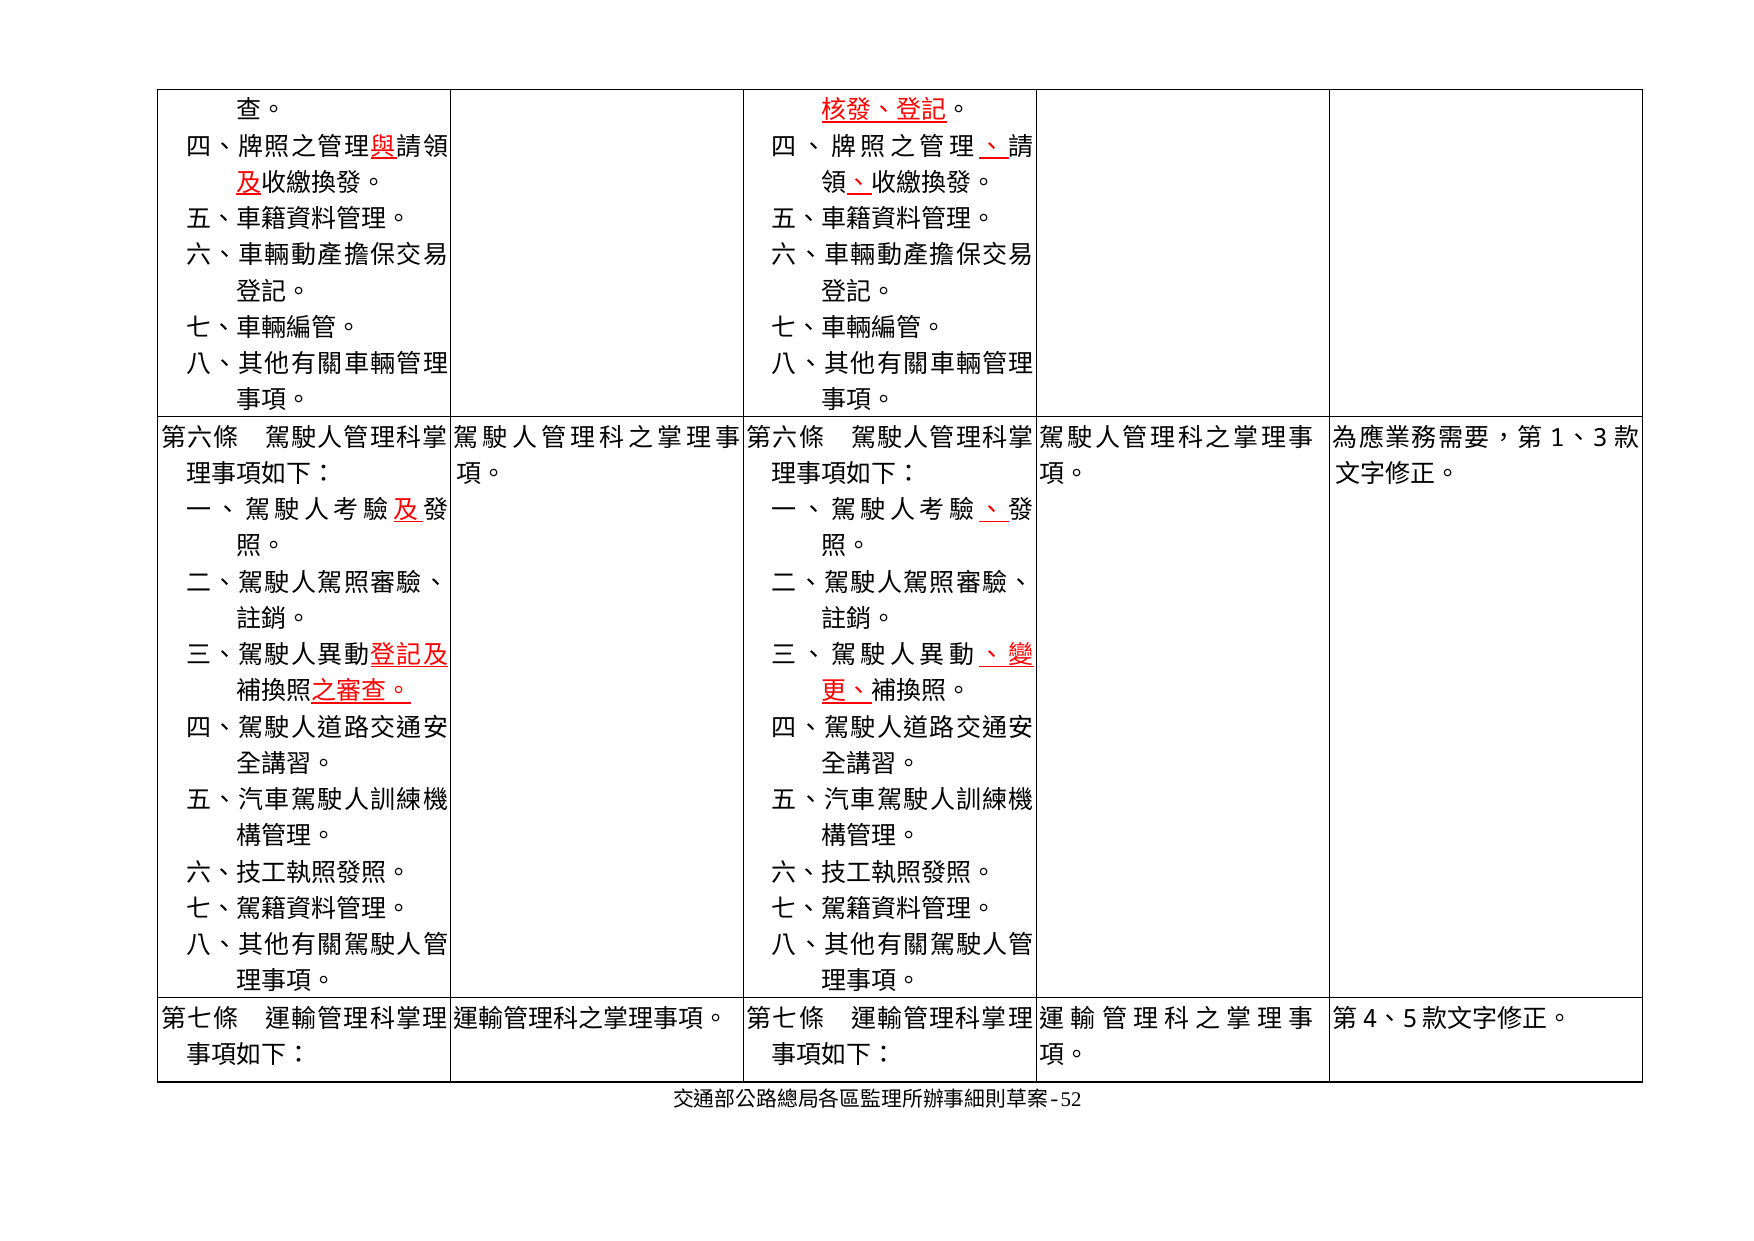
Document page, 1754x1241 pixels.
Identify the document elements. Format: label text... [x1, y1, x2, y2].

table_cell 運輸管理科之掌理事項。 [1037, 998, 1329, 1081]
table_cell 運輸管理科之掌理事項。 [451, 998, 743, 1081]
table_cell 駕駛人管理科之掌理事項。 [1037, 417, 1329, 997]
table_cell [1330, 90, 1642, 416]
table_cell 駕駛人管理科之掌理事項。 [451, 417, 743, 997]
table_cell 核發、登記。 四、牌照之管理、請領、收繳換發。 五、車籍資料管理。 六、車輛動產擔保交易登記。 七、車輛編管。 八、其他有關車輛管理事項。 [744, 90, 1036, 416]
table_cell 第六條 駕駛人管理科掌理事項如下： 一、駕駛人考驗及發照。 二、駕駛人駕照審驗、註銷。 三、駕駛人異動登記及補換照之審查。 四、駕駛人道路交通安全講習。 五、汽車駕駛人訓練機構管理。 六、技工執照發照。 七、駕籍資料管理。 八、其他有關駕駛人管理事項。 [158, 417, 450, 997]
table_cell [1037, 90, 1329, 416]
table_cell 第七條 運輸管理科掌理事項如下： [158, 998, 450, 1081]
table_cell [451, 90, 743, 416]
table_cell 查。 四、牌照之管理與請領及收繳換發。 五、車籍資料管理。 六、車輛動產擔保交易登記。 七、車輛編管。 八、其他有關車輛管理事項。 [158, 90, 450, 416]
table_cell 第七條 運輸管理科掌理事項如下： [744, 998, 1036, 1081]
table_cell 第六條 駕駛人管理科掌理事項如下： 一、駕駛人考驗、發照。 二、駕駛人駕照審驗、註銷。 三、駕駛人異動、變更、補換照。 四、駕駛人道路交通安全講習。 五、汽車駕駛人訓練機構管理。 六、技工執照發照。 七、駕籍資料管理。 八、其他有關駕駛人管理事項。 [744, 417, 1036, 997]
table_cell 第4、5款文字修正。 [1330, 998, 1642, 1081]
table_cell 為應業務需要，第1、3款文字修正。 [1330, 417, 1642, 997]
